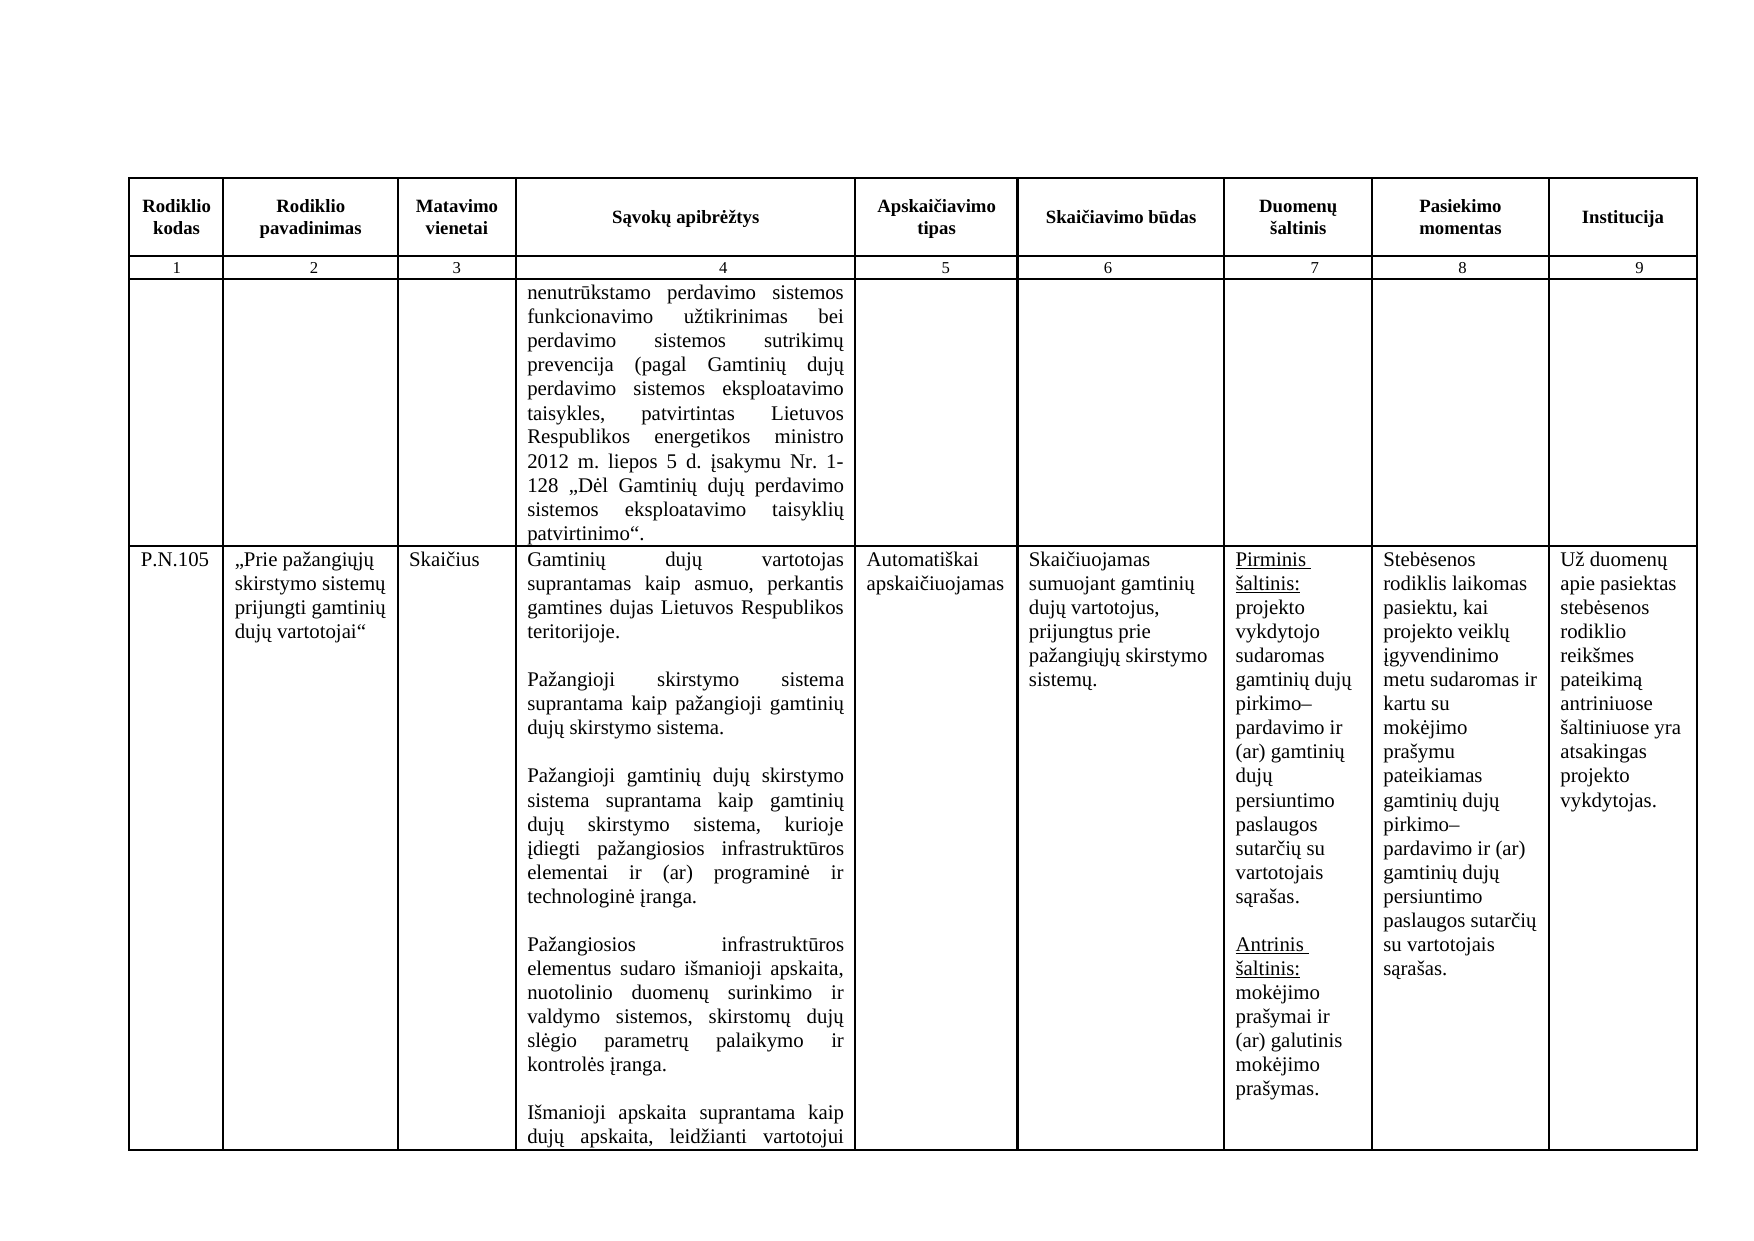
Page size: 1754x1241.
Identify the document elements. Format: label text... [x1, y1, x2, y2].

table_cell P.N.105 [130, 547, 222, 1148]
table_cell 9 [1550, 257, 1696, 278]
table_cell [1373, 280, 1548, 545]
table_cell Skaičiuojamas sumuojant gamtinių dujų vartotojus, prijungtus prie pažangiųjų skirstymo sistemų. [1019, 547, 1223, 1148]
table_cell „Prie pažangiųjų skirstymo sistemų prijungti gamtinių dujų vartotojai“ [224, 547, 397, 1148]
table_header Institucija [1550, 179, 1696, 255]
table_cell [1225, 280, 1371, 545]
table_header Apskaičiavimo tipas [856, 179, 1016, 255]
table_cell Automatiškai apskaičiuojamas [856, 547, 1016, 1148]
table_header Rodiklio pavadinimas [224, 179, 397, 255]
table_cell 1 [130, 257, 222, 278]
table_cell 6 [1019, 257, 1223, 278]
table_cell Skaičius [399, 547, 515, 1148]
table_cell [224, 280, 397, 545]
table_header Rodiklio kodas [130, 179, 222, 255]
table_header Duomenų šaltinis [1225, 179, 1371, 255]
table_cell 5 [856, 257, 1016, 278]
table_header Skaičiavimo būdas [1019, 179, 1223, 255]
table_cell [856, 280, 1016, 545]
table_cell Už duomenų apie pasiektas stebėsenos rodiklio reikšmes pateikimą antriniuose šaltiniuose yra atsakingas projekto vykdytojas. [1550, 547, 1696, 1148]
table_cell 3 [399, 257, 515, 278]
table_header Pasiekimo momentas [1373, 179, 1548, 255]
table_cell Stebėsenos rodiklis laikomas pasiektu, kai projekto veiklų įgyvendinimo metu sudaromas ir kartu su mokėjimo prašymu pateikiamas gamtinių dujų pirkimo–pardavimo ir (ar) gamtinių dujų persiuntimo paslaugos sutarčių su vartotojais sąrašas. [1373, 547, 1548, 1148]
table_cell [130, 280, 222, 545]
table_cell 4 [517, 257, 854, 278]
table_cell [1019, 280, 1223, 545]
table_cell Gamtinių dujų vartotojas suprantamas kaip asmuo, perkantis gamtines dujas Lietuvos Respublikos teritorijoje. Pažangioji skirstymo sistema suprantama kaip pažangioji gamtinių dujų skirstymo sistema. Pažangioji gamtinių dujų skirstymo sistema suprantama kaip gamtinių dujų skirstymo sistema, kurioje įdiegti pažangiosios infrastruktūros elementai ir (ar) programinė ir technologinė įranga. Pažangiosios infrastruktūros elementus sudaro išmanioji apskaita, nuotolinio duomenų surinkimo ir valdymo sistemos, skirstomų dujų slėgio parametrų palaikymo ir kontrolės įranga. Išmanioji apskaita suprantama kaip dujų apskaita, leidžianti vartotojui [517, 547, 854, 1148]
table_cell [399, 280, 515, 545]
table_cell 8 [1373, 257, 1548, 278]
table_cell 7 [1225, 257, 1371, 278]
table_cell 2 [224, 257, 397, 278]
table_header Matavimo vienetai [399, 179, 515, 255]
table_cell Pirminis šaltinis: projekto vykdytojo sudaromas gamtinių dujų pirkimo–pardavimo ir (ar) gamtinių dujų persiuntimo paslaugos sutarčių su vartotojais sąrašas. Antrinis šaltinis: mokėjimo prašymai ir (ar) galutinis mokėjimo prašymas. [1225, 547, 1371, 1148]
table_cell nenutrūkstamo perdavimo sistemos funkcionavimo užtikrinimas bei perdavimo sistemos sutrikimų prevencija (pagal Gamtinių dujų perdavimo sistemos eksploatavimo taisykles, patvirtintas Lietuvos Respublikos energetikos ministro 2012 m. liepos 5 d. įsakymu Nr. 1-128 „Dėl Gamtinių dujų perdavimo sistemos eksploatavimo taisyklių patvirtinimo“. [517, 280, 854, 545]
table_header Sąvokų apibrėžtys [517, 179, 854, 255]
table_cell [1550, 280, 1696, 545]
